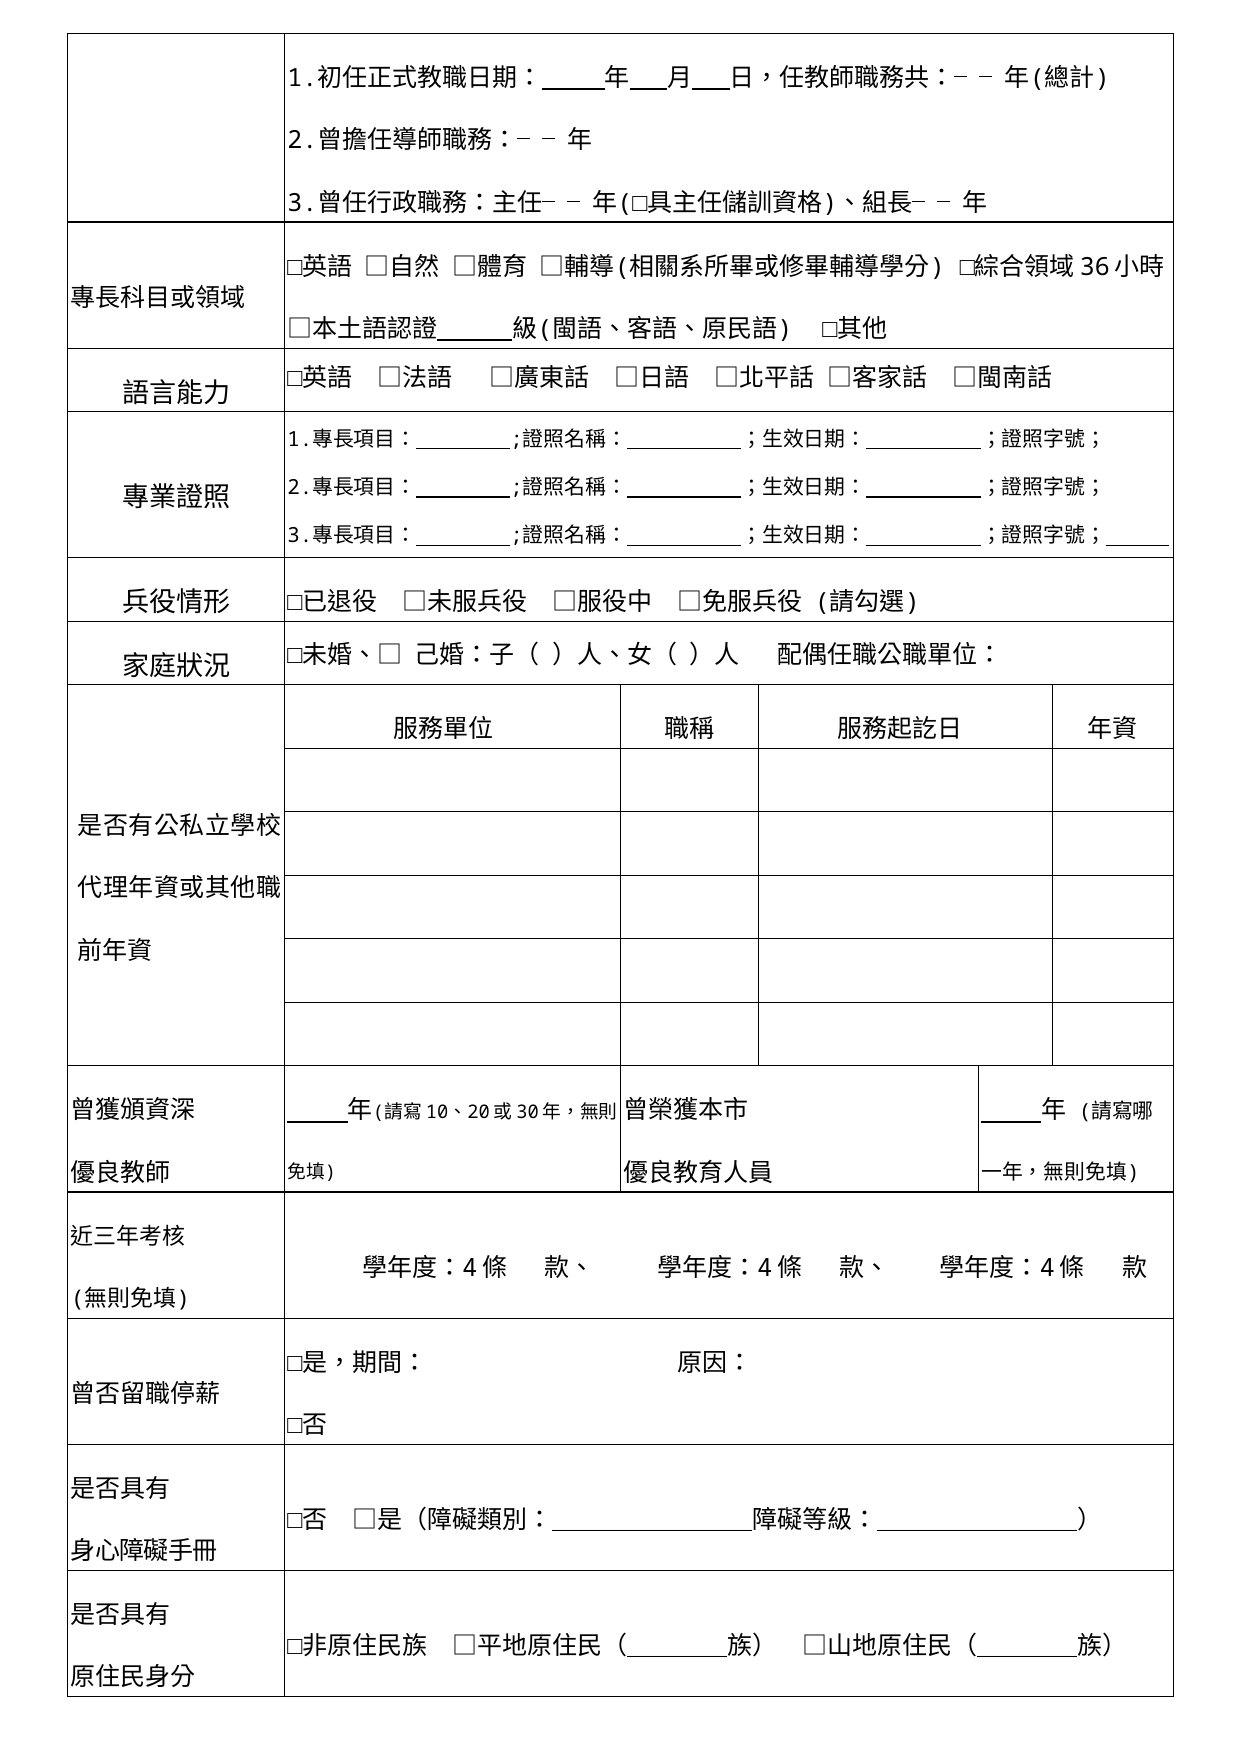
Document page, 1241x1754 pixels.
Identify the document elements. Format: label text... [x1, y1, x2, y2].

table_cell 是否具有 身心障礙手冊 [68, 1445, 284, 1569]
table_cell [759, 812, 1052, 875]
table_cell 近三年考核 (無則免填) [68, 1193, 284, 1317]
table_cell [1053, 876, 1173, 938]
table_cell □已退役 □未服兵役 □服役中 □免服兵役 (請勾選) [285, 558, 1173, 621]
table_cell □非原住民族 □平地原住民（＿＿＿＿族） □山地原住民（＿＿＿＿族） [285, 1571, 1173, 1696]
table_cell 曾榮獲本市 優良教育人員 [621, 1066, 978, 1191]
table_cell 曾否留職停薪 [68, 1319, 284, 1443]
table_cell 是否有公私立學校代理年資或其他職前年資 [68, 685, 284, 1065]
table_cell 專業證照 [68, 412, 284, 557]
table_cell [621, 876, 758, 938]
table_cell [1053, 749, 1173, 811]
table_cell 年 (請寫哪一年，無則免填) [979, 1066, 1173, 1191]
table_cell 曾獲頒資深 優良教師 [68, 1066, 284, 1191]
table_cell [621, 1003, 758, 1065]
table_cell 服務單位 [285, 685, 620, 748]
table_cell [285, 749, 620, 811]
table_cell 語言能力 [68, 349, 284, 411]
table_cell [759, 1003, 1052, 1065]
table_cell [1053, 812, 1173, 875]
table_cell □英語 □自然 □體育 □輔導(相關系所畢或修畢輔導學分) □綜合領域36小時 □本土語認證 級(閩語、客語、原民語) □其他 [285, 223, 1173, 347]
table_cell [759, 749, 1052, 811]
table_cell [285, 876, 620, 938]
table_cell [621, 749, 758, 811]
table_cell 專長科目或領域 [68, 223, 284, 347]
table_cell [68, 34, 284, 221]
table_cell 是否具有 原住民身分 [68, 1571, 284, 1696]
table_cell □是，期間： 原因： □否 [285, 1319, 1173, 1443]
table_cell □未婚、□ 己婚：子（ ）人、女（ ）人 配偶任職公職單位： [285, 622, 1173, 684]
table_cell 兵役情形 [68, 558, 284, 621]
table_cell 1.專長項目： ;證照名稱： ；生效日期： ；證照字號； 2.專長項目： ;證照名稱： ；生效日期： ；證照字號； 3.專長項目： ;證照名稱： ；生效日期： ；證照字號； [285, 412, 1173, 557]
table_cell [285, 939, 620, 1002]
table_cell [1053, 1003, 1173, 1065]
table_cell 服務起訖日 [759, 685, 1052, 748]
table_cell [285, 812, 620, 875]
table_cell 職稱 [621, 685, 758, 748]
table_cell □否 □是（障礙類別：＿＿＿＿＿＿＿＿障礙等級：＿＿＿＿＿＿＿＿） [285, 1445, 1173, 1569]
table_cell 家庭狀況 [68, 622, 284, 684]
table_cell [759, 939, 1052, 1002]
table_cell 1.初任正式教職日期： 年 月 日，任教師職務共：╴╴年(總計) 2.曾擔任導師職務：╴╴年 3.曾任行政職務：主任╴╴年(□具主任儲訓資格)、組長╴╴年 [285, 34, 1173, 221]
table_cell 年資 [1053, 685, 1173, 748]
table_cell □英語 □法語 □廣東話 □日語 □北平話 □客家話 □閩南話 [285, 349, 1173, 411]
table_cell 學年度：4條 款、 學年度：4條 款、 學年度：4條 款 [285, 1193, 1173, 1317]
table_cell [759, 876, 1052, 938]
table_cell 年(請寫10、20或30年，無則免填) [285, 1066, 620, 1191]
table_cell [285, 1003, 620, 1065]
table_cell [1053, 939, 1173, 1002]
table_cell [621, 939, 758, 1002]
table_cell [621, 812, 758, 875]
